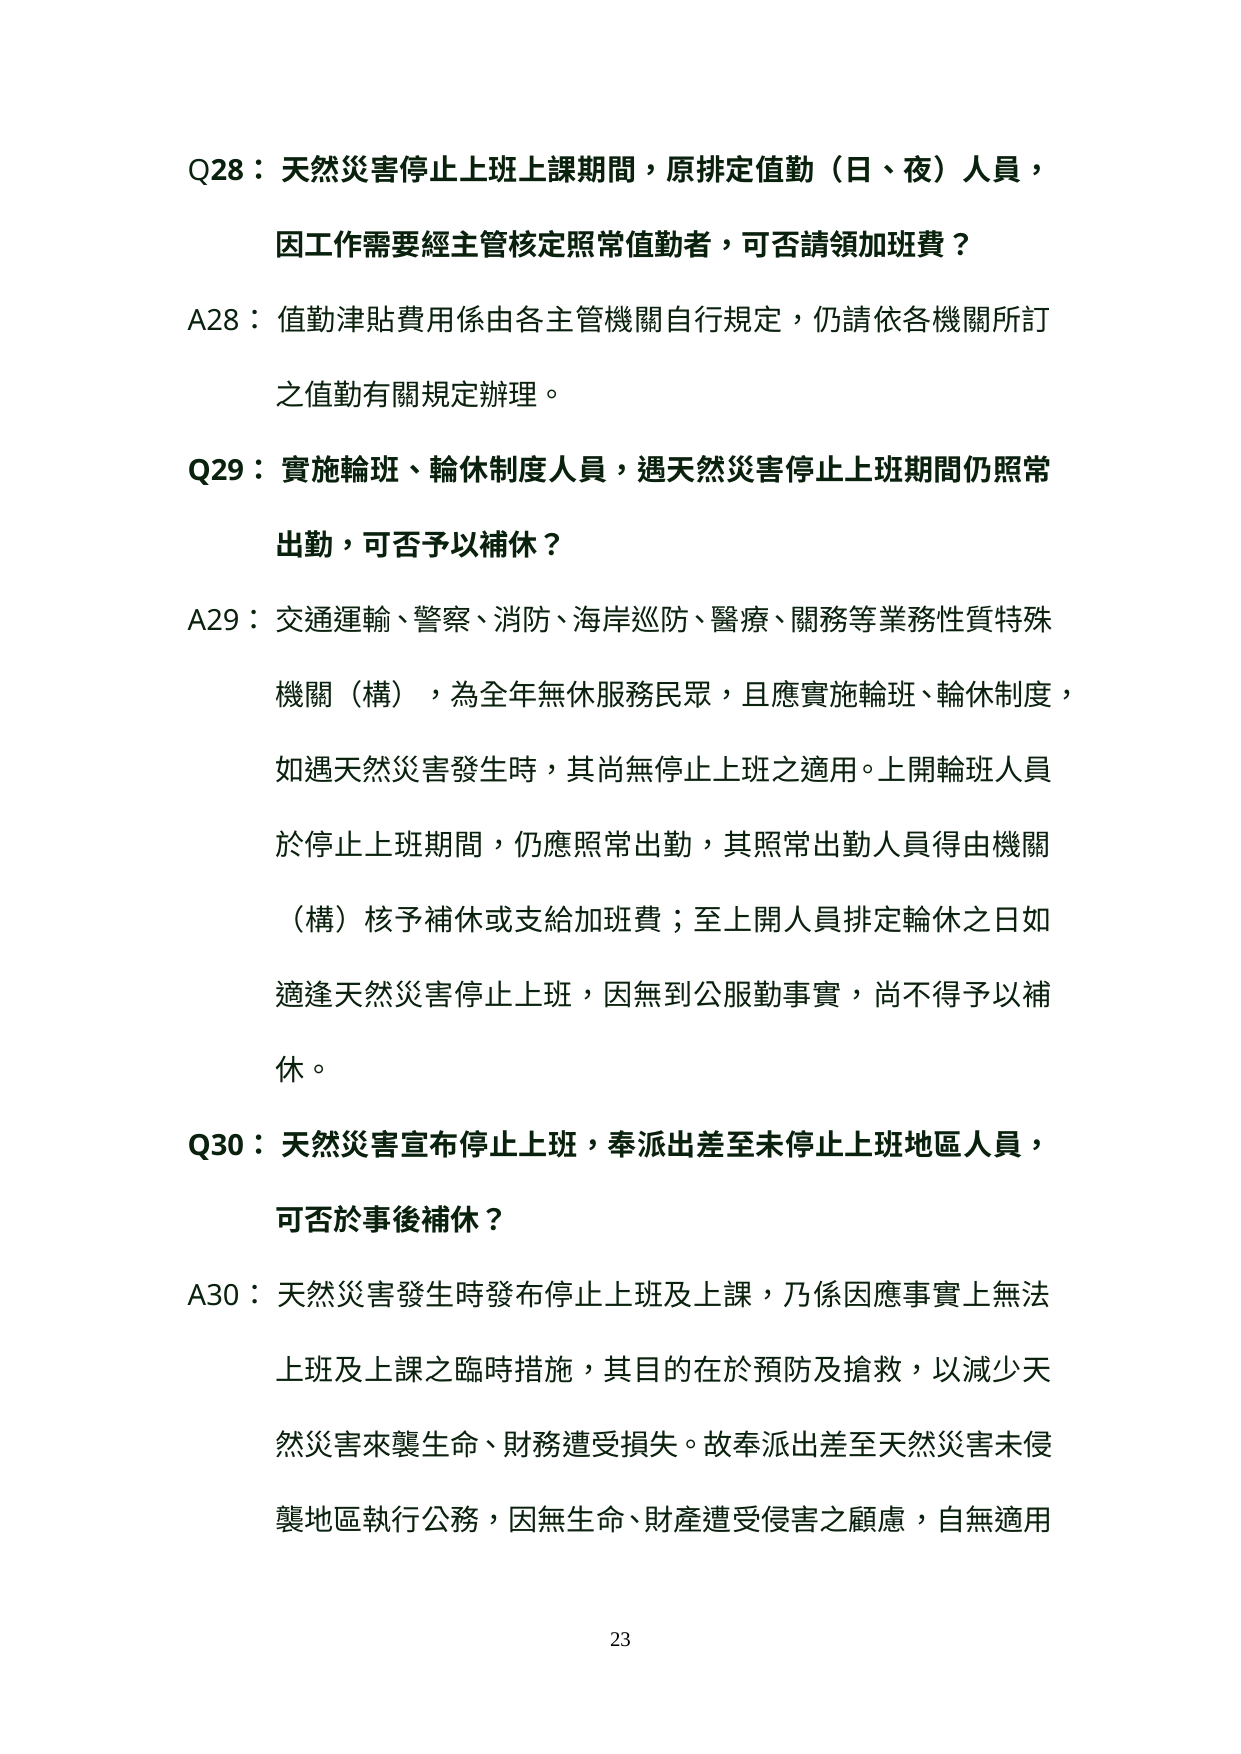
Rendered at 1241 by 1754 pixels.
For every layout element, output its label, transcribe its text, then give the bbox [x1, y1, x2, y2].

text Q28： 天然災害停止上班上課期間，原排定值勤（日、夜）人員，因工作需要經主管核定照常值勤者，可否請領加班費？ [187, 130, 1053, 280]
text Q29： 實施輪班、輪休制度人員，遇天然災害停止上班期間仍照常出勤，可否予以補休？ [187, 430, 1053, 580]
text A28： 值勤津貼費用係由各主管機關自行規定，仍請依各機關所訂之值勤有關規定辦理。 [187, 280, 1053, 430]
text A30： 天然災害發生時發布停止上班及上課，乃係因應事實上無法上班及上課之臨時措施，其目的在於預防及搶救，以減少天然災害來襲生命、財務遭受損失。故奉派出差至天然災害未侵襲地區執行公務，因無生命、財產遭受侵害之顧慮，自無適用 [187, 1255, 1053, 1555]
text Q30： 天然災害宣布停止上班，奉派出差至未停止上班地區人員，可否於事後補休？ [187, 1105, 1053, 1255]
text A29： 交通運輸、警察、消防、海岸巡防、醫療、關務等業務性質特殊機關（構），為全年無休服務民眾，且應實施輪班、輪休制度，如遇天然災害發生時，其尚無停止上班之適用。上開輪班人員於停止上班期間，仍應照常出勤，其照常出勤人員得由機關（構）核予補休或支給加班費；至上開人員排定輪休之日如適逢天然災害停止上班，因無到公服勤事實，尚不得予以補休。 [187, 580, 1053, 1105]
